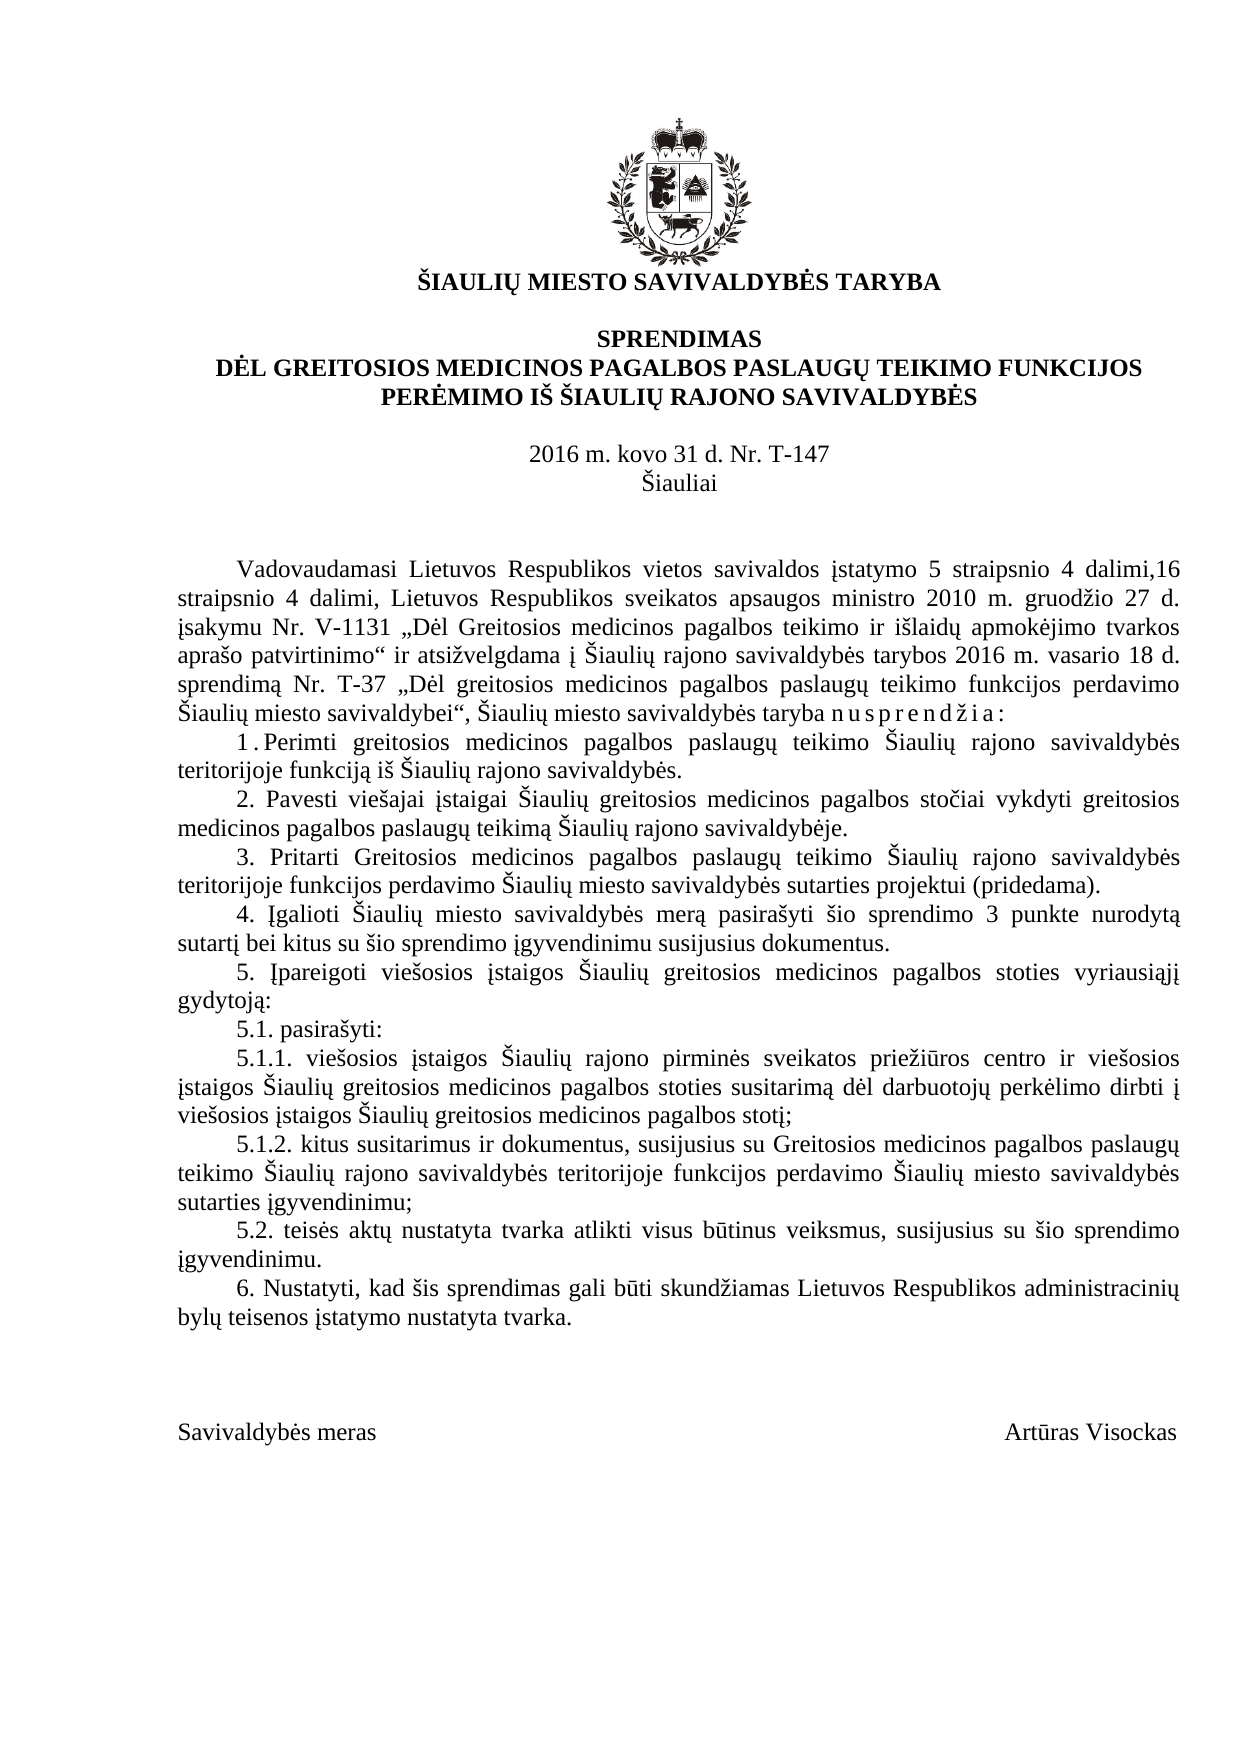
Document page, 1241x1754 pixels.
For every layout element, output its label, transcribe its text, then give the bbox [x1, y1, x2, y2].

text Šiauliai [177, 468, 1181, 497]
text 5.1.2. kitus susitarimus ir dokumentus, susijusius su Greitosios medicinos pagalbos paslaugų teikimo Šiaulių rajono savivaldybės teritorijoje funkcijos perdavimo Šiaulių miesto savivaldybės sutarties įgyvendinimu; [177, 1129, 1181, 1215]
text 3. Pritarti Greitosios medicinos pagalbos paslaugų teikimo Šiaulių rajono savivaldybės teritorijoje funkcijos perdavimo Šiaulių miesto savivaldybės sutarties projektui (pridedama). [177, 842, 1181, 899]
text 5. Įpareigoti viešosios įstaigos Šiaulių greitosios medicinos pagalbos stoties vyriausiąjį gydytoją: [177, 957, 1181, 1014]
text 5.2. teisės aktų nustatyta tvarka atlikti visus būtinus veiksmus, susijusius su šio sprendimo įgyvendinimu. [177, 1215, 1181, 1273]
text 4. Įgalioti Šiaulių miesto savivaldybės merą pasirašyti šio sprendimo 3 punkte nurodytą sutartį bei kitus su šio sprendimo įgyvendinimu susijusius dokumentus. [177, 899, 1181, 957]
text Savivaldybės meras Artūras Visockas [177, 1417, 1181, 1445]
text 2016 m. kovo 31 d. Nr. T-147 [177, 439, 1181, 468]
text SPRENDIMAS [177, 324, 1181, 353]
text ŠIAULIŲ MIESTO SAVIVALDYBĖS TARYBA [177, 267, 1181, 295]
text 5.1.1. viešosios įstaigos Šiaulių rajono pirminės sveikatos priežiūros centro ir viešosios įstaigos Šiaulių greitosios medicinos pagalbos stoties susitarimą dėl darbuotojų perkėlimo dirbti į viešosios įstaigos Šiaulių greitosios medicinos pagalbos stotį; [177, 1043, 1181, 1129]
text 2. Pavesti viešajai įstaigai Šiaulių greitosios medicinos pagalbos stočiai vykdyti greitosios medicinos pagalbos paslaugų teikimą Šiaulių rajono savivaldybėje. [177, 784, 1181, 842]
text Vadovaudamasi Lietuvos Respublikos vietos savivaldos įstatymo 5 straipsnio 4 dalimi,16 straipsnio 4 dalimi, Lietuvos Respublikos sveikatos apsaugos ministro 2010 m. gruodžio 27 d. įsakymu Nr. V-1131 „Dėl Greitosios medicinos pagalbos teikimo ir išlaidų apmokėjimo tvarkos aprašo patvirtinimo“ ir atsižvelgdama į Šiaulių rajono savivaldybės tarybos 2016 m. vasario 18 d. sprendimą Nr. T-37 „Dėl greitosios medicinos pagalbos paslaugų teikimo funkcijos perdavimo Šiaulių miesto savivaldybei“, Šiaulių miesto savivaldybės taryba nusprendžia: [177, 554, 1181, 727]
text 6. Nustatyti, kad šis sprendimas gali būti skundžiamas Lietuvos Respublikos administracinių bylų teisenos įstatymo nustatyta tvarka. [177, 1273, 1181, 1330]
text 1.Perimti greitosios medicinos pagalbos paslaugų teikimo Šiaulių rajono savivaldybės teritorijoje funkciją iš Šiaulių rajono savivaldybės. [177, 727, 1181, 784]
text DĖL GREITOSIOS MEDICINOS PAGALBOS PASLAUGŲ TEIKIMO FUNKCIJOS PERĖMIMO IŠ ŠIAULIŲ RAJONO SAVIVALDYBĖS [177, 353, 1181, 410]
text 5.1. pasirašyti: [177, 1014, 1181, 1043]
